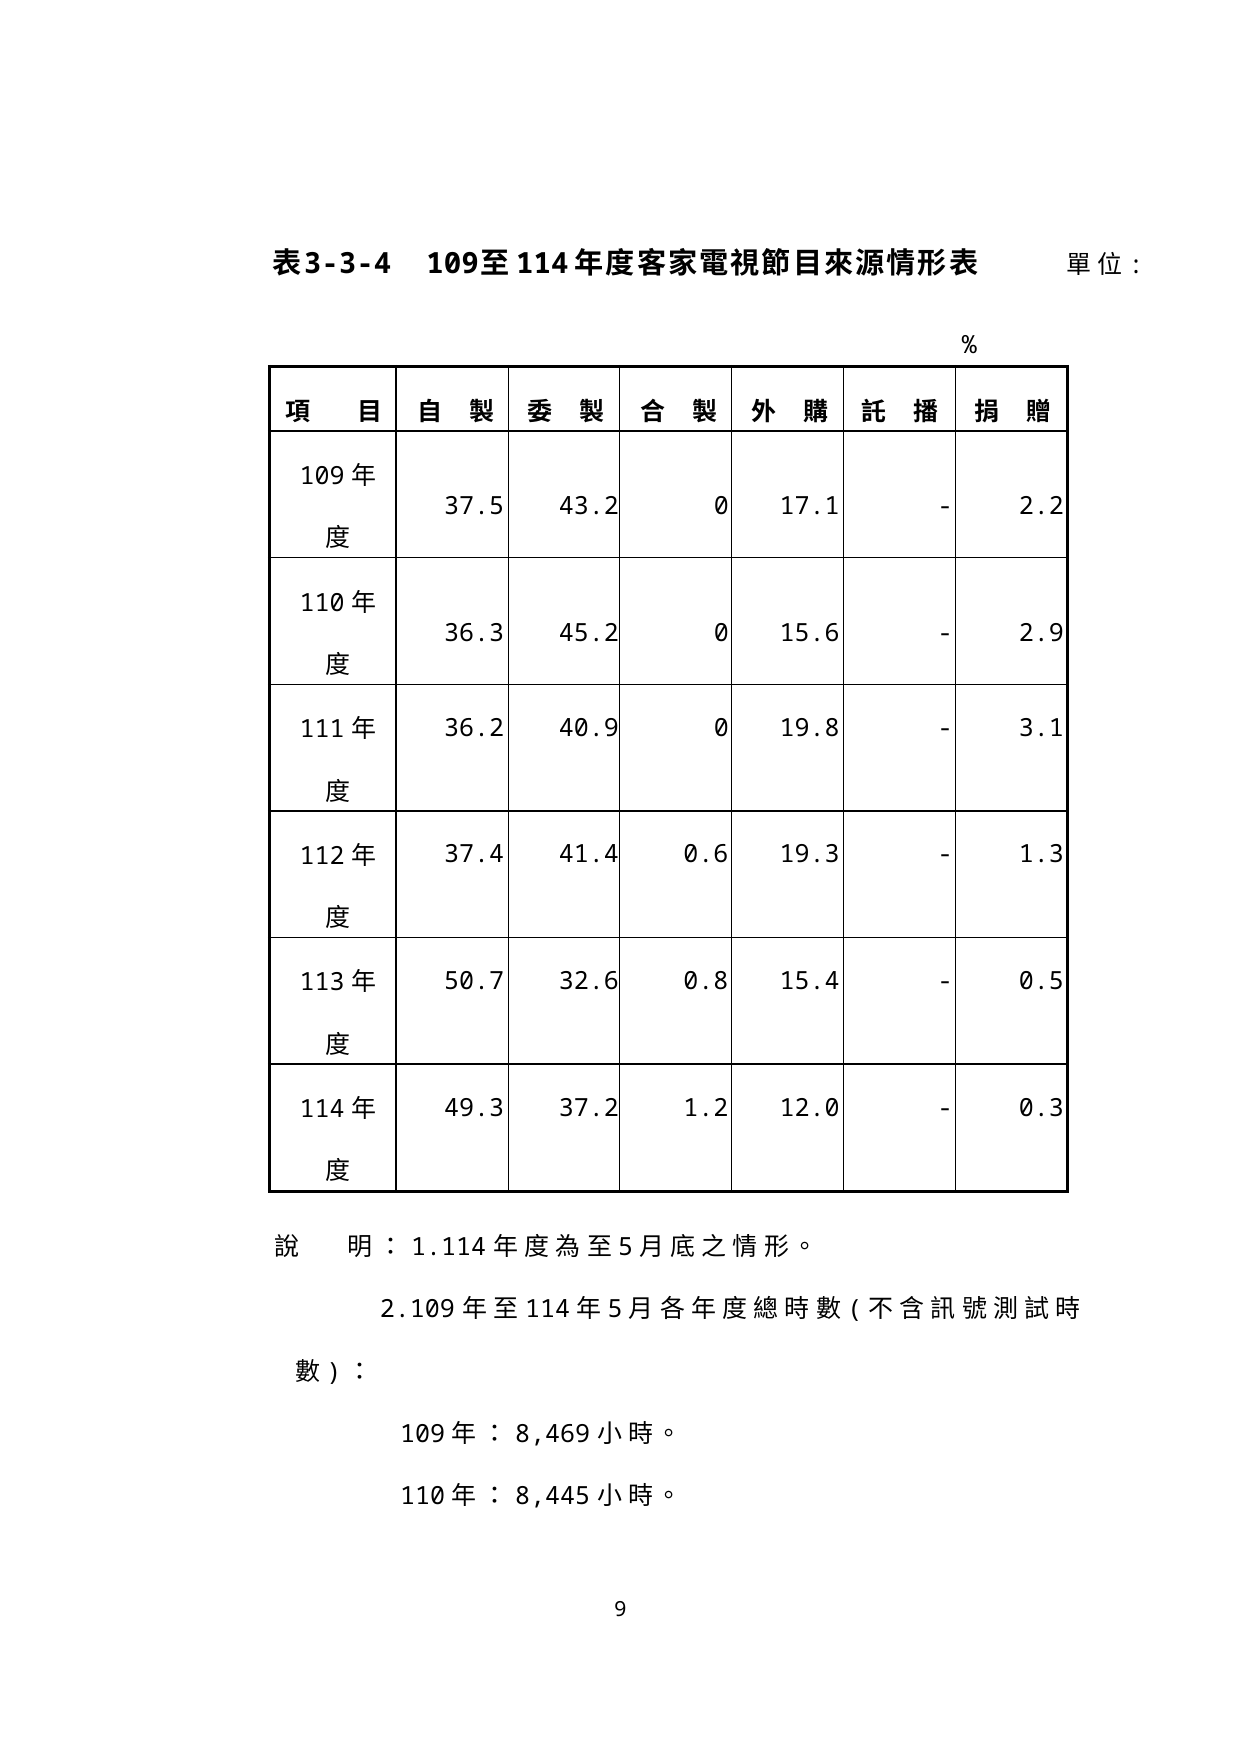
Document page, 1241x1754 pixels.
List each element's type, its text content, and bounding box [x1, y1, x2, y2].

table_cell - [844, 685, 955, 810]
table_cell - [844, 938, 955, 1063]
table_cell - [844, 432, 955, 557]
table_cell 0.3 [956, 1065, 1066, 1190]
table_cell 41.4 [509, 812, 619, 937]
table_cell 1.2 [620, 1065, 731, 1190]
table_cell 49.3 [397, 1065, 508, 1190]
text 2.109年至114年5月各年度總時數(不含訊號測試時數)： [289, 1255, 1089, 1380]
table_cell 36.2 [397, 685, 508, 810]
table_cell 1.3 [956, 812, 1066, 937]
table_cell 15.6 [732, 558, 843, 683]
table_header 自 製 [397, 368, 508, 430]
table_cell 2.9 [956, 558, 1066, 683]
table_cell - [844, 1065, 955, 1190]
table_cell 43.2 [509, 432, 619, 557]
table_cell 40.9 [509, 685, 619, 810]
table_cell 0 [620, 558, 731, 683]
table_cell 111年度 [271, 685, 395, 810]
table_cell 0 [620, 432, 731, 557]
table_header 託 播 [844, 368, 955, 430]
table_cell 45.2 [509, 558, 619, 683]
text 110年：8,445小時。 [289, 1443, 1089, 1505]
table_header 合 製 [620, 368, 731, 430]
table_cell 37.4 [397, 812, 508, 937]
table_cell 50.7 [397, 938, 508, 1063]
table_cell 12.0 [732, 1065, 843, 1190]
table_cell 37.5 [397, 432, 508, 557]
table_cell 3.1 [956, 685, 1066, 810]
table_cell 0 [620, 685, 731, 810]
table_header 外 購 [732, 368, 843, 430]
table_cell 37.2 [509, 1065, 619, 1190]
table_cell 112年度 [271, 812, 395, 937]
table_cell 0.6 [620, 812, 731, 937]
table_cell 32.6 [509, 938, 619, 1063]
table_cell 114年度 [271, 1065, 395, 1190]
table_cell 36.3 [397, 558, 508, 683]
table_cell 109年度 [271, 432, 395, 557]
table_cell 113年度 [271, 938, 395, 1063]
table_header 項 目 [271, 368, 395, 430]
table_cell 19.3 [732, 812, 843, 937]
table_cell 0.8 [620, 938, 731, 1063]
table_cell 110年度 [271, 558, 395, 683]
table_header 捐 贈 [956, 368, 1066, 430]
text 109年：8,469小時。 [289, 1380, 1089, 1443]
table_cell - [844, 812, 955, 937]
text 說 明：1.114年度為至5月底之情形。 [266, 1193, 1089, 1255]
table_cell 0.5 [956, 938, 1066, 1063]
table_cell 2.2 [956, 432, 1066, 557]
table_cell 19.8 [732, 685, 843, 810]
table_cell - [844, 558, 955, 683]
text 表3-3-4 109至114年度客家電視節目來源情形表 單位:% [263, 177, 1151, 365]
table_header 委 製 [509, 368, 619, 430]
table_cell 15.4 [732, 938, 843, 1063]
table_cell 17.1 [732, 432, 843, 557]
